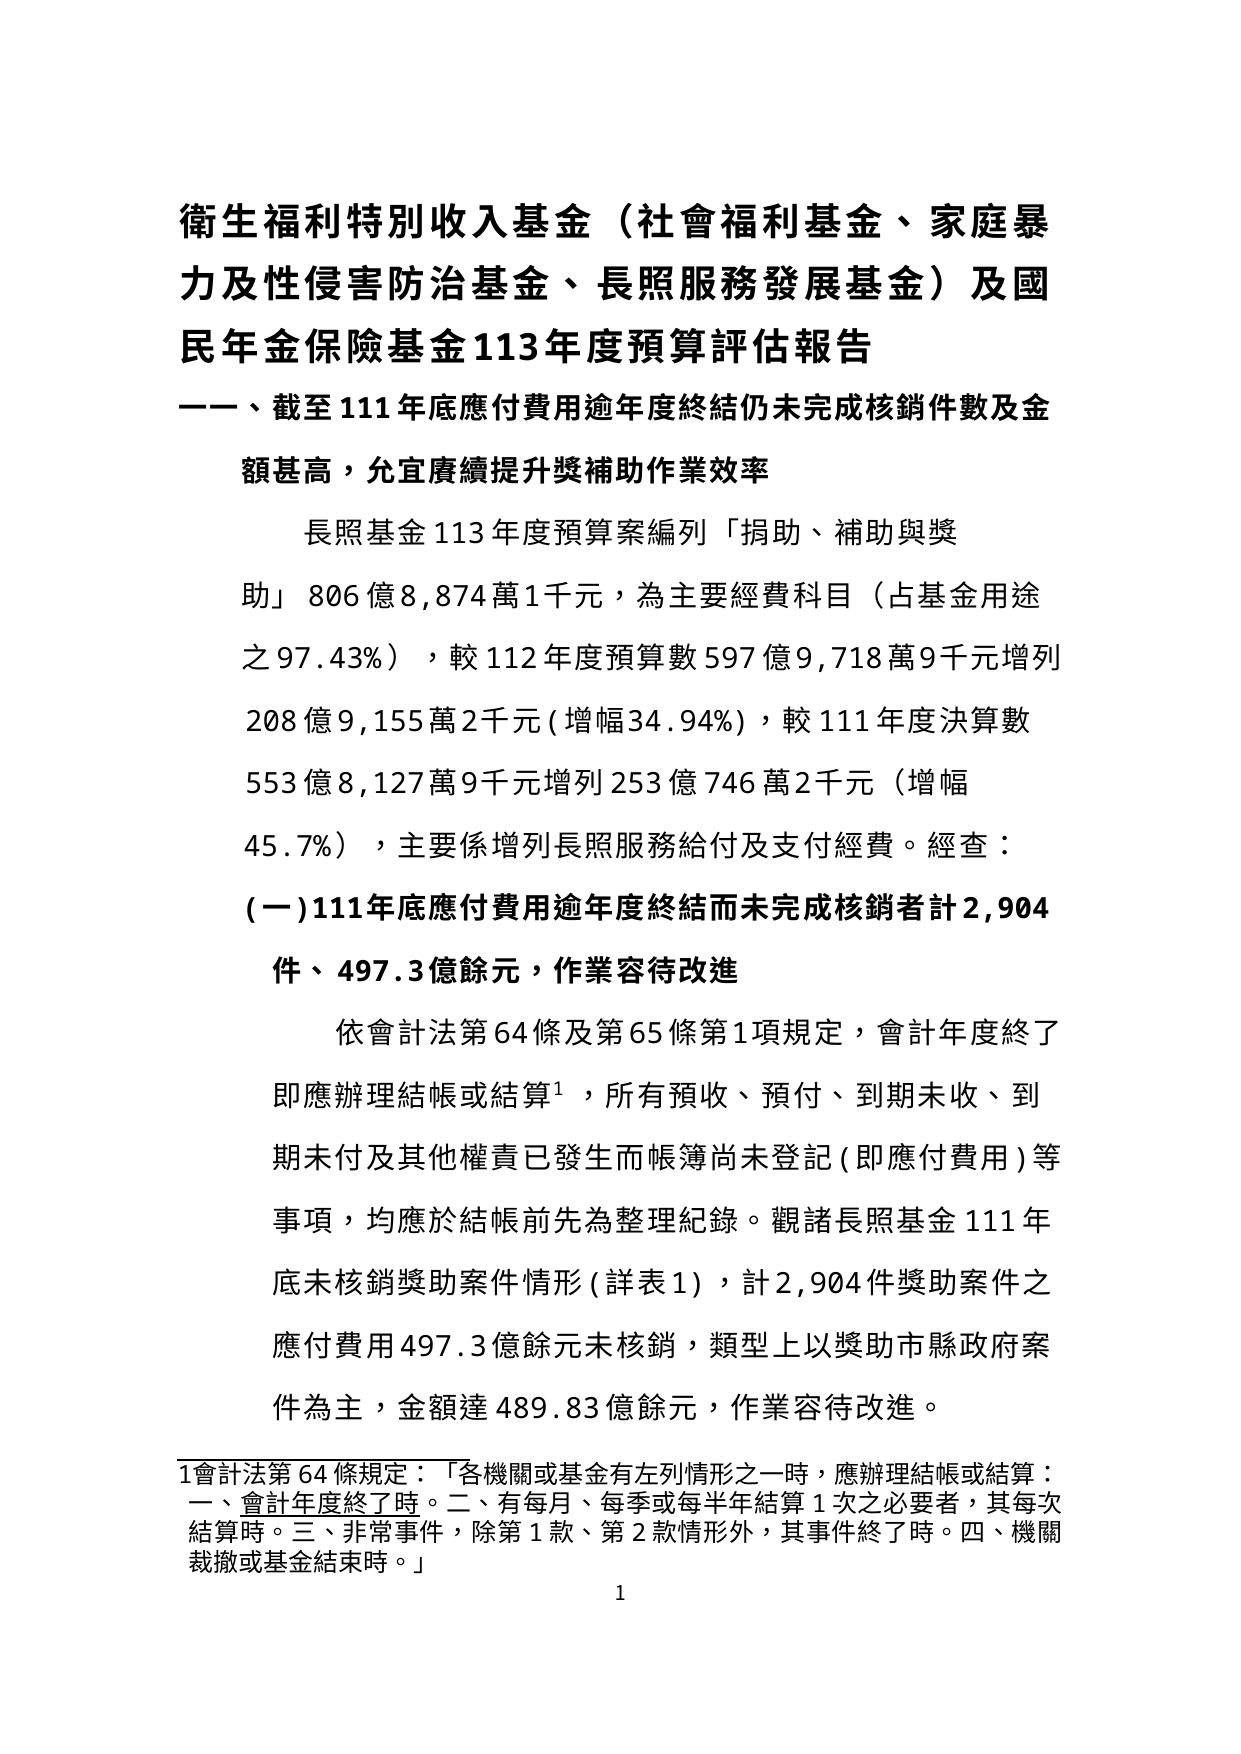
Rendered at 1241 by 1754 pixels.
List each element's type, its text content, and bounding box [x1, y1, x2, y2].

text 長照基金113年度預算案編列「捐助、補助與獎助」806億8,874萬1千元，為主要經費科目（占基金用途之97.43%），較112年度預算數597億9,718萬9千元增列208億9,155萬2千元(增幅34.94%)，較111年度決算數553億8,127萬9千元增列253億746萬2千元（增幅45.7%），主要係增列長照服務給付及支付經費。經查： [236, 490, 1063, 865]
text 一一、截至111年底應付費用逾年度終結仍未完成核銷件數及金額甚高，允宜賡續提升獎補助作業效率 [177, 365, 1063, 490]
text 會計法第64條規定：「各機關或基金有左列情形之一時，應辦理結帳或結算：一、會計年度終了時。二、有每月、每季或每半年結算1次之必要者，其每次結算時。三、非常事件，除第1款、第2款情形外，其事件終了時。四、機關裁撤或基金結束時。」 [177, 1460, 1063, 1577]
text (一)111年底應付費用逾年度終結而未完成核銷者計2,904件、497.3億餘元，作業容待改進 [236, 865, 1063, 990]
text 依會計法第64條及第65條第1項規定，會計年度終了即應辦理結帳或結算，所有預收、預付、到期未收、到期未付及其他權責已發生而帳簿尚未登記(即應付費用)等事項，均應於結帳前先為整理紀錄。觀諸長照基金111年底未核銷獎助案件情形(詳表1)，計2,904件獎助案件之應付費用497.3億餘元未核銷，類型上以獎助市縣政府案件為主，金額達489.83億餘元，作業容待改進。 [266, 990, 1063, 1427]
text 衛生福利特別收入基金（社會福利基金、家庭暴力及性侵害防治基金、長照服務發展基金）及國民年金保險基金113年度預算評估報告 [177, 177, 1063, 365]
